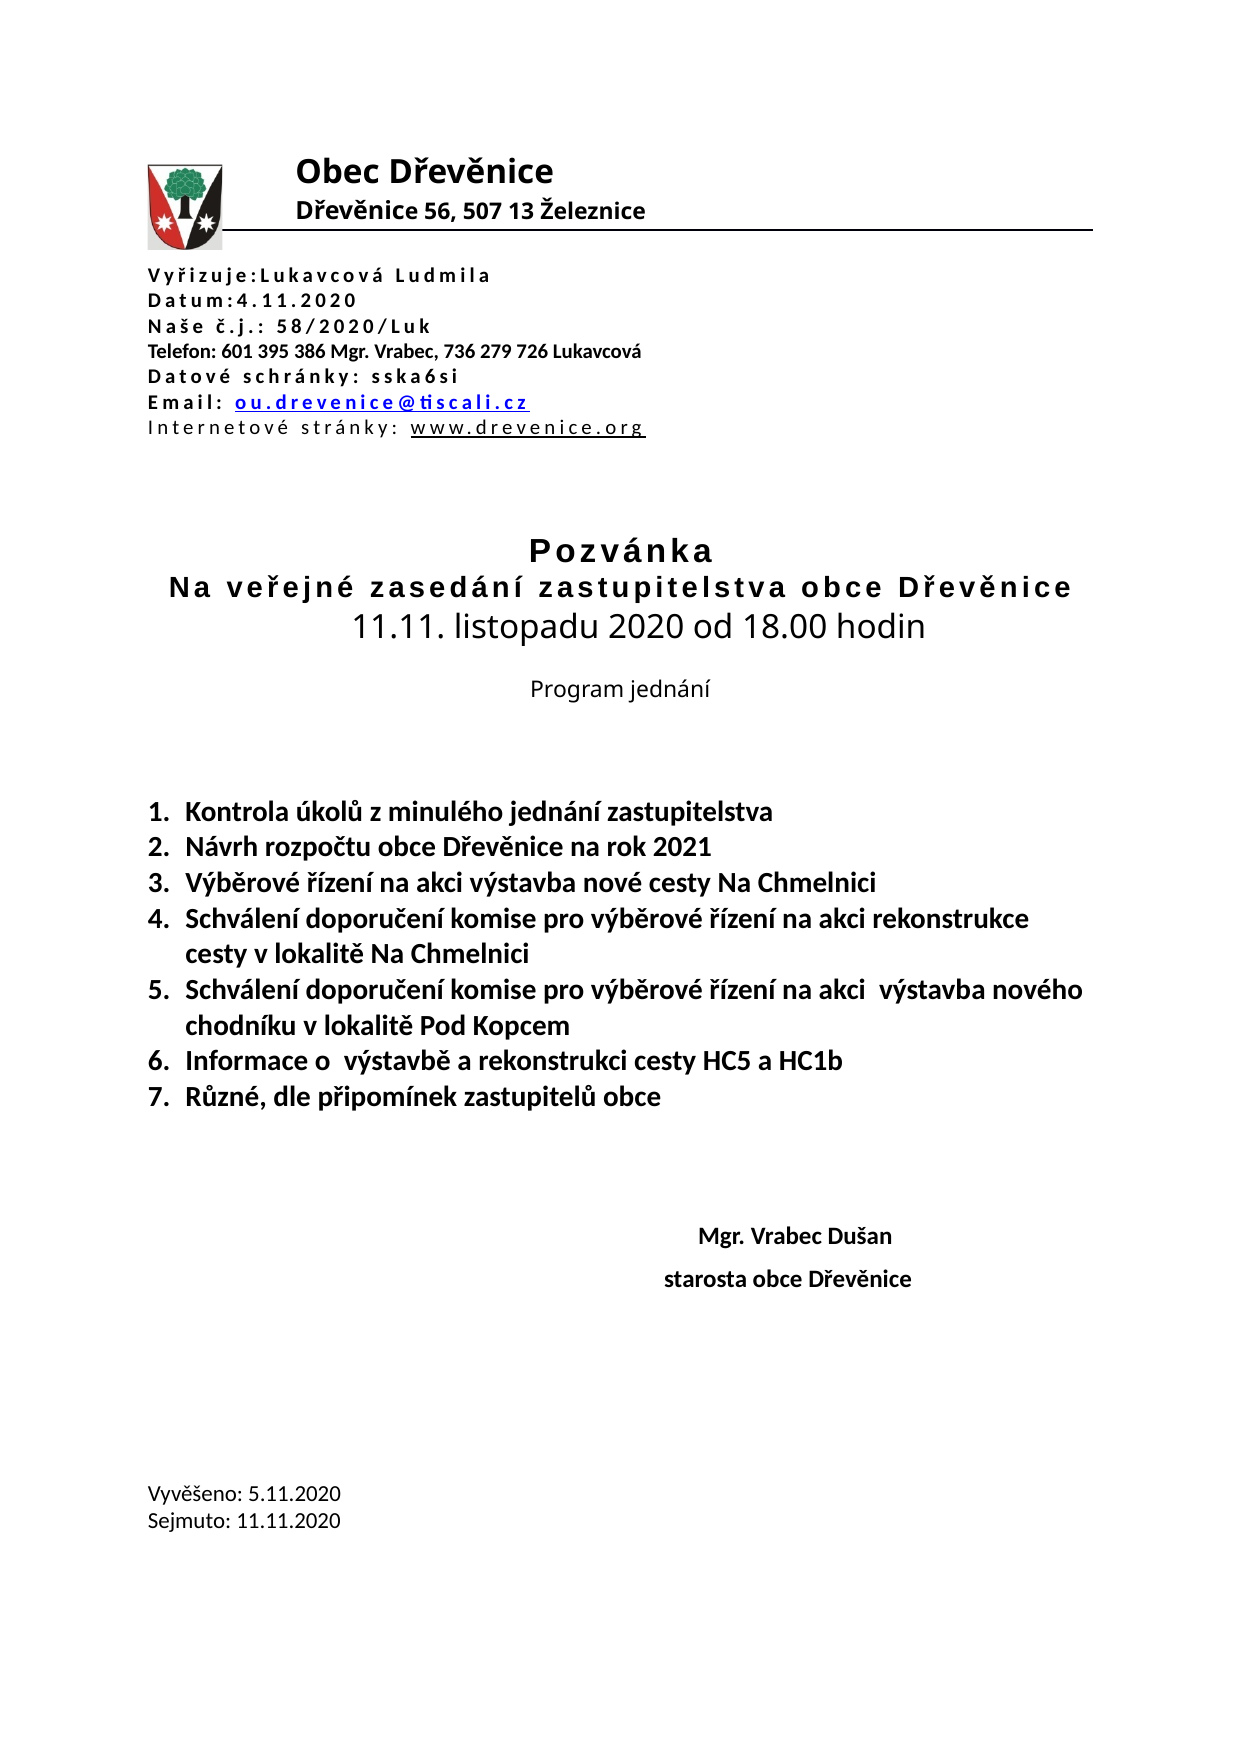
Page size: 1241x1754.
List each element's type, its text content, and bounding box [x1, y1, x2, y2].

list Různé, dle připomínek zastupitelů obce [148, 1078, 1093, 1113]
text Program jednání [148, 673, 1093, 704]
text Na veřejné zasedání zastupitelstva obce Dřevěnice [148, 570, 1093, 603]
text 11.11. listopadu 2020 od 18.00 hodin [185, 603, 1093, 649]
text Obec Dřevěnice [148, 148, 1093, 193]
text Email: ou.drevenice@tiscali.cz [148, 389, 1093, 414]
list Schválení doporučení komise pro výběrové řízení na akci rekonstrukce cesty v lokalitě Na Chmelnici [148, 900, 1093, 971]
text Datum:4.11.2020 [148, 287, 1093, 313]
text Internetové stránky: www.drevenice.org [148, 414, 1093, 440]
text Dřevěnice 56, 507 13 Železnice [223, 193, 1093, 229]
text Telefon: 601 395 386 Mgr. Vrabec, 736 279 726 Lukavcová [148, 338, 1093, 364]
text Sejmuto: 11.11.2020 [148, 1507, 1093, 1535]
text Vyřizuje:Lukavcová Ludmila [148, 262, 1093, 287]
list Kontrola úkolů z minulého jednání zastupitelstva [148, 793, 1093, 828]
list Informace o výstavbě a rekonstrukci cesty HC5 a HC1b [148, 1042, 1093, 1078]
text Pozvánka [148, 531, 1093, 570]
text Mgr. Vrabec Dušan [148, 1220, 1093, 1251]
list Návrh rozpočtu obce Dřevěnice na rok 2021 [148, 828, 1093, 864]
text Naše č.j.: 58/2020/Luk [148, 313, 1093, 338]
text Datové schránky: sska6si [148, 364, 1093, 389]
text starosta obce Dřevěnice [148, 1263, 1093, 1294]
list Výběrové řízení na akci výstavba nové cesty Na Chmelnici [148, 864, 1093, 900]
text Vyvěšeno: 5.11.2020 [148, 1479, 1093, 1507]
list Schválení doporučení komise pro výběrové řízení na akci výstavba nového chodníku v lokalitě Pod Kopcem [148, 971, 1093, 1042]
